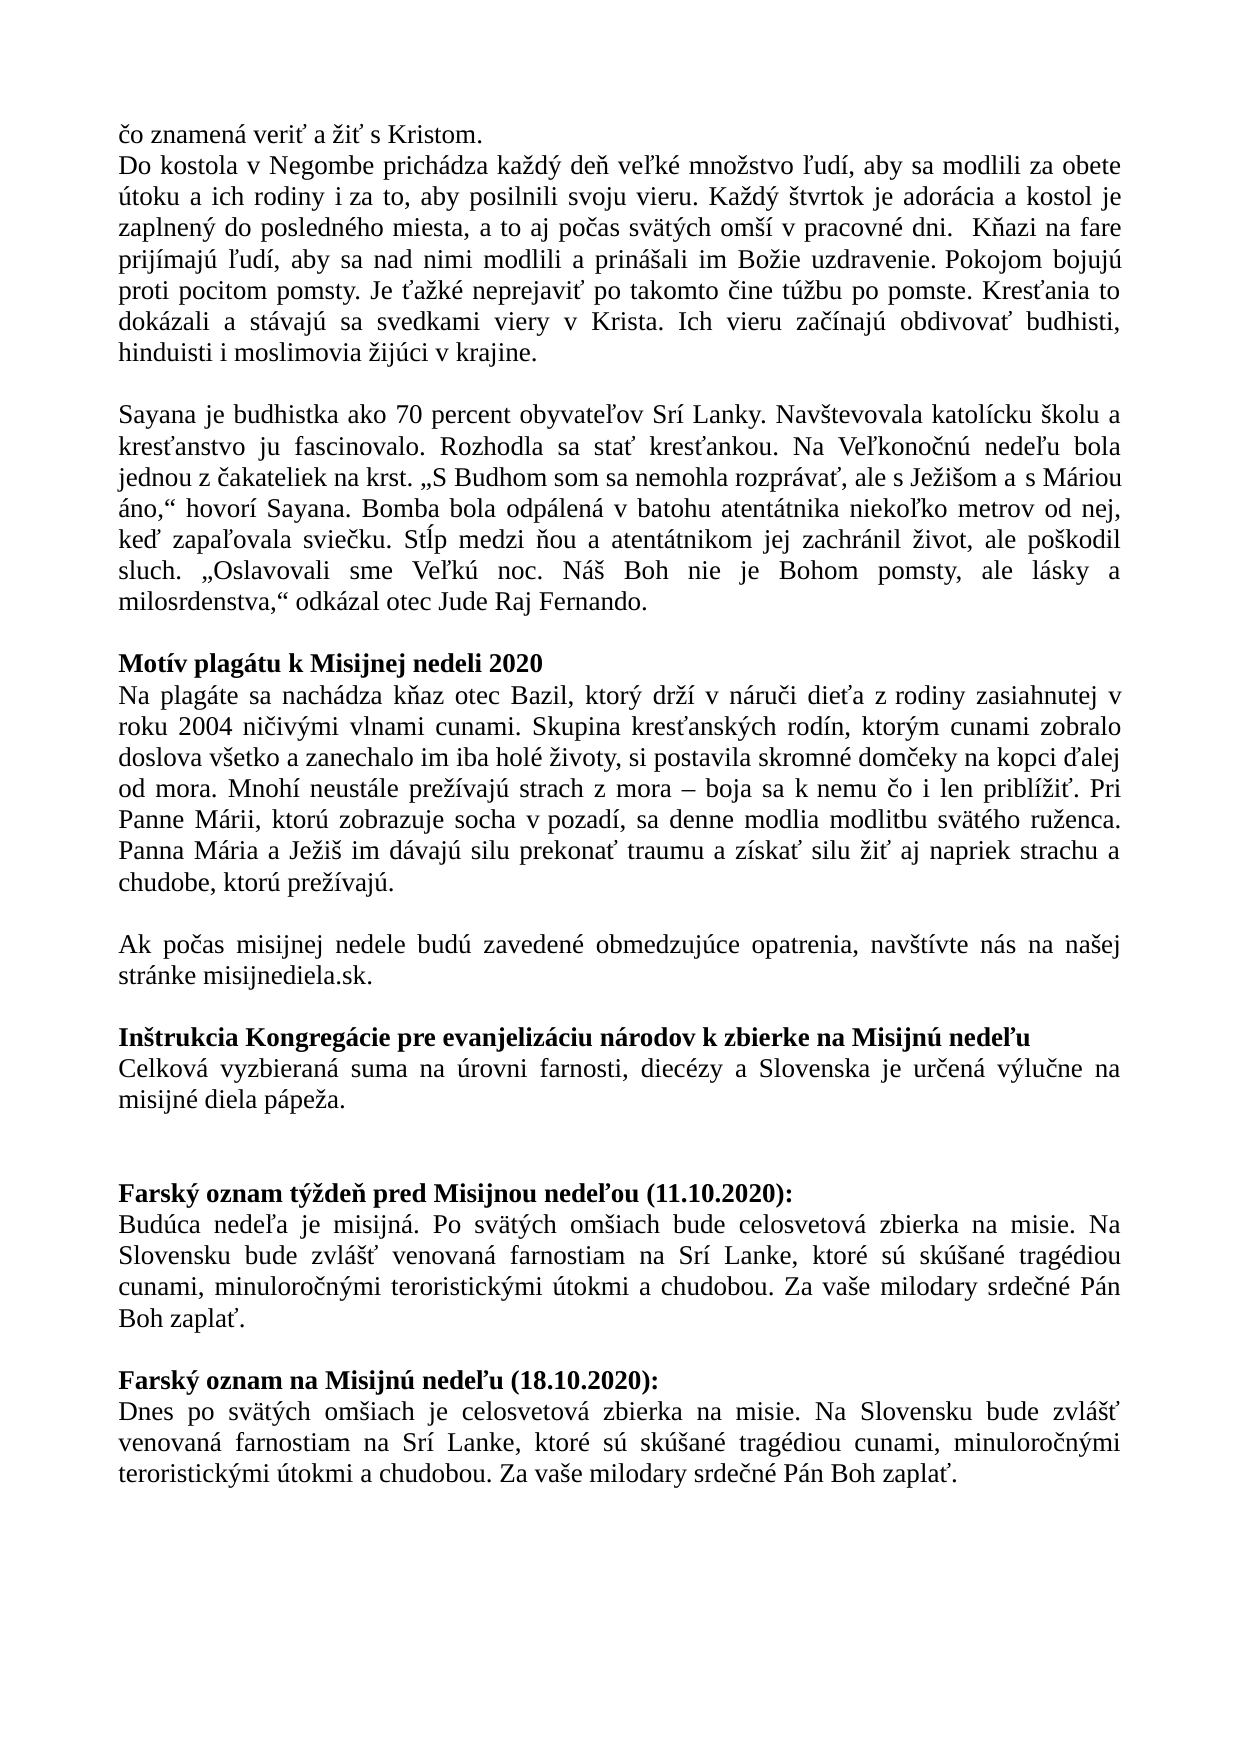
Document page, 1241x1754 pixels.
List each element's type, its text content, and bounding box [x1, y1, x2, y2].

text Ak počas misijnej nedele budú zavedené obmedzujúce opatrenia, navštívte nás na našej stránke misijnediela.sk. [118, 928, 1122, 990]
text Dnes po svätých omšiach je celosvetová zbierka na misie. Na Slovensku bude zvlášť venovaná farnostiam na Srí Lanke, ktoré sú skúšané tragédiou cunami, minuloročnými teroristickými útokmi a chudobou. Za vaše milodary srdečné Pán Boh zaplať. [118, 1395, 1122, 1488]
text Motív plagátu k Misijnej nedeli 2020 [118, 648, 1122, 679]
text Celková vyzbieraná suma na úrovni farnosti, diecézy a Slovenska je určená výlučne na misijné diela pápeža. [118, 1052, 1122, 1115]
text Budúca nedeľa je misijná. Po svätých omšiach bude celosvetová zbierka na misie. Na Slovensku bude zvlášť venovaná farnostiam na Srí Lanke, ktoré sú skúšané tragédiou cunami, minuloročnými teroristickými útokmi a chudobou. Za vaše milodary srdečné Pán Boh zaplať. [118, 1208, 1122, 1333]
text Inštrukcia Kongregácie pre evanjelizáciu národov k zbierke na Misijnú nedeľu [118, 1021, 1122, 1052]
text Na plagáte sa nachádza kňaz otec Bazil, ktorý drží v náruči dieťa z rodiny zasiahnutej v roku 2004 ničivými vlnami cunami. Skupina kresťanských rodín, ktorým cunami zobralo doslova všetko a zanechalo im iba holé životy, si postavila skromné domčeky na kopci ďalej od mora. Mnohí neustále prežívajú strach z mora – boja sa k nemu čo i len priblížiť. Pri Panne Márii, ktorú zobrazuje socha v pozadí, sa denne modlia modlitbu svätého ruženca. Panna Mária a Ježiš im dávajú silu prekonať traumu a získať silu žiť aj napriek strachu a chudobe, ktorú prežívajú. [118, 679, 1122, 897]
text Farský oznam týždeň pred Misijnou nedeľou (11.10.2020): [118, 1177, 1122, 1208]
text čo znamená veriť a žiť s Kristom. [118, 118, 1122, 149]
text Farský oznam na Misijnú nedeľu (18.10.2020): [118, 1364, 1122, 1395]
text Sayana je budhistka ako 70 percent obyvateľov Srí Lanky. Navštevovala katolícku školu a kresťanstvo ju fascinovalo. Rozhodla sa stať kresťankou. Na Veľkonočnú nedeľu bola jednou z čakateliek na krst. „S Budhom som sa nemohla rozprávať, ale s Ježišom a s Máriou áno,“ hovorí Sayana. Bomba bola odpálená v batohu atentátnika niekoľko metrov od nej, keď zapaľovala sviečku. Stĺp medzi ňou a atentátnikom jej zachránil život, ale poškodil sluch. „Oslavovali sme Veľkú noc. Náš Boh nie je Bohom pomsty, ale lásky a milosrdenstva,“ odkázal otec Jude Raj Fernando. [118, 398, 1122, 616]
text Do kostola v Negombe prichádza každý deň veľké množstvo ľudí, aby sa modlili za obete útoku a ich rodiny i za to, aby posilnili svoju vieru. Každý štvrtok je adorácia a kostol je zaplnený do posledného miesta, a to aj počas svätých omší v pracovné dni. Kňazi na fare prijímajú ľudí, aby sa nad nimi modlili a prinášali im Božie uzdravenie. Pokojom bojujú proti pocitom pomsty. Je ťažké neprejaviť po takomto čine túžbu po pomste. Kresťania to dokázali a stávajú sa svedkami viery v Krista. Ich vieru začínajú obdivovať budhisti, hinduisti i moslimovia žijúci v krajine. [118, 149, 1122, 367]
